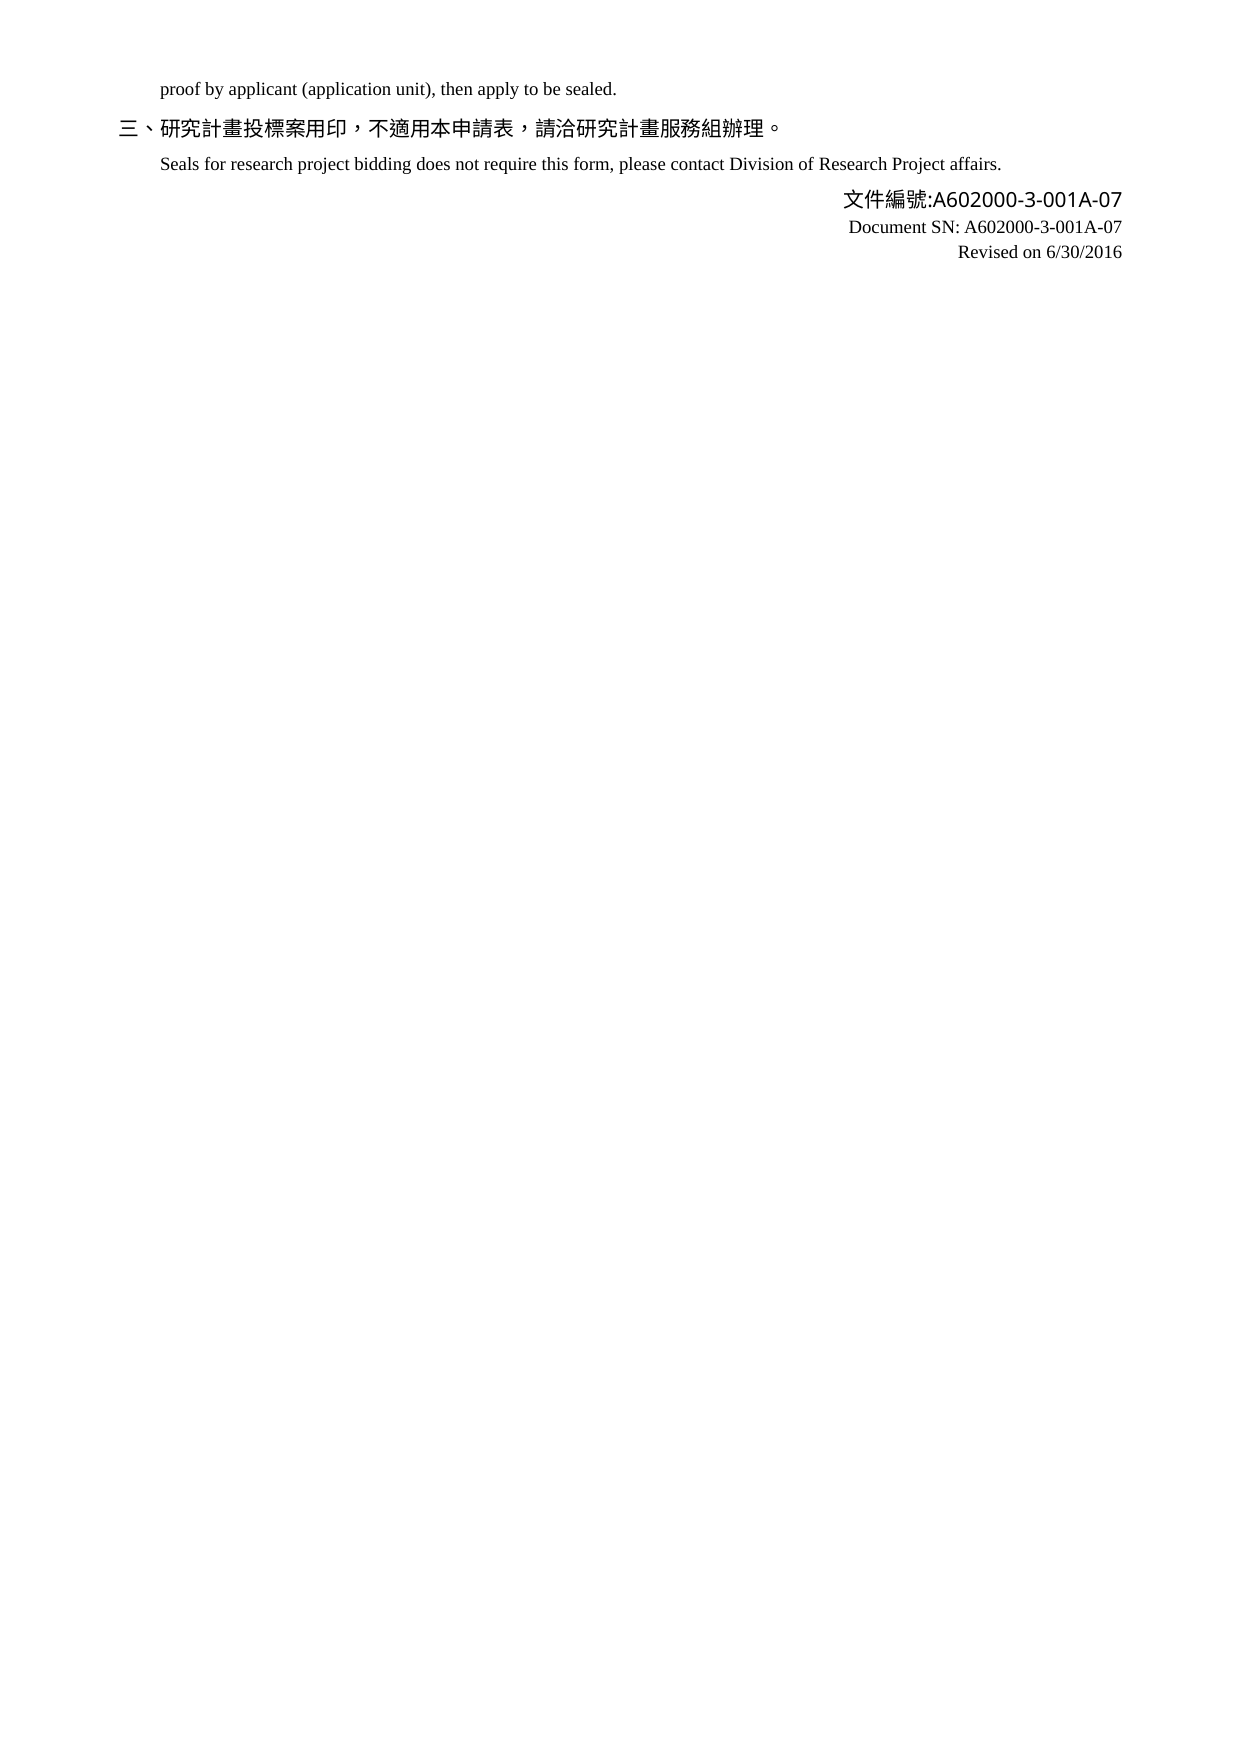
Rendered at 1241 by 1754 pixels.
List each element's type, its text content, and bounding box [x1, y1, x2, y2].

text Revised on 6/30/2016 [118, 238, 1122, 263]
text proof by applicant (application unit), then apply to be sealed. [118, 71, 1122, 108]
text Document SN: A602000-3-001A-07 [118, 213, 1122, 238]
text 文件編號:A602000-3-001A-07 [118, 183, 1122, 213]
text 三、研究計畫投標案用印，不適用本申請表，請洽研究計畫服務組辦理。 Seals for research project bidding does not require this form, please contact Division of Research Project affairs. [118, 108, 1122, 183]
